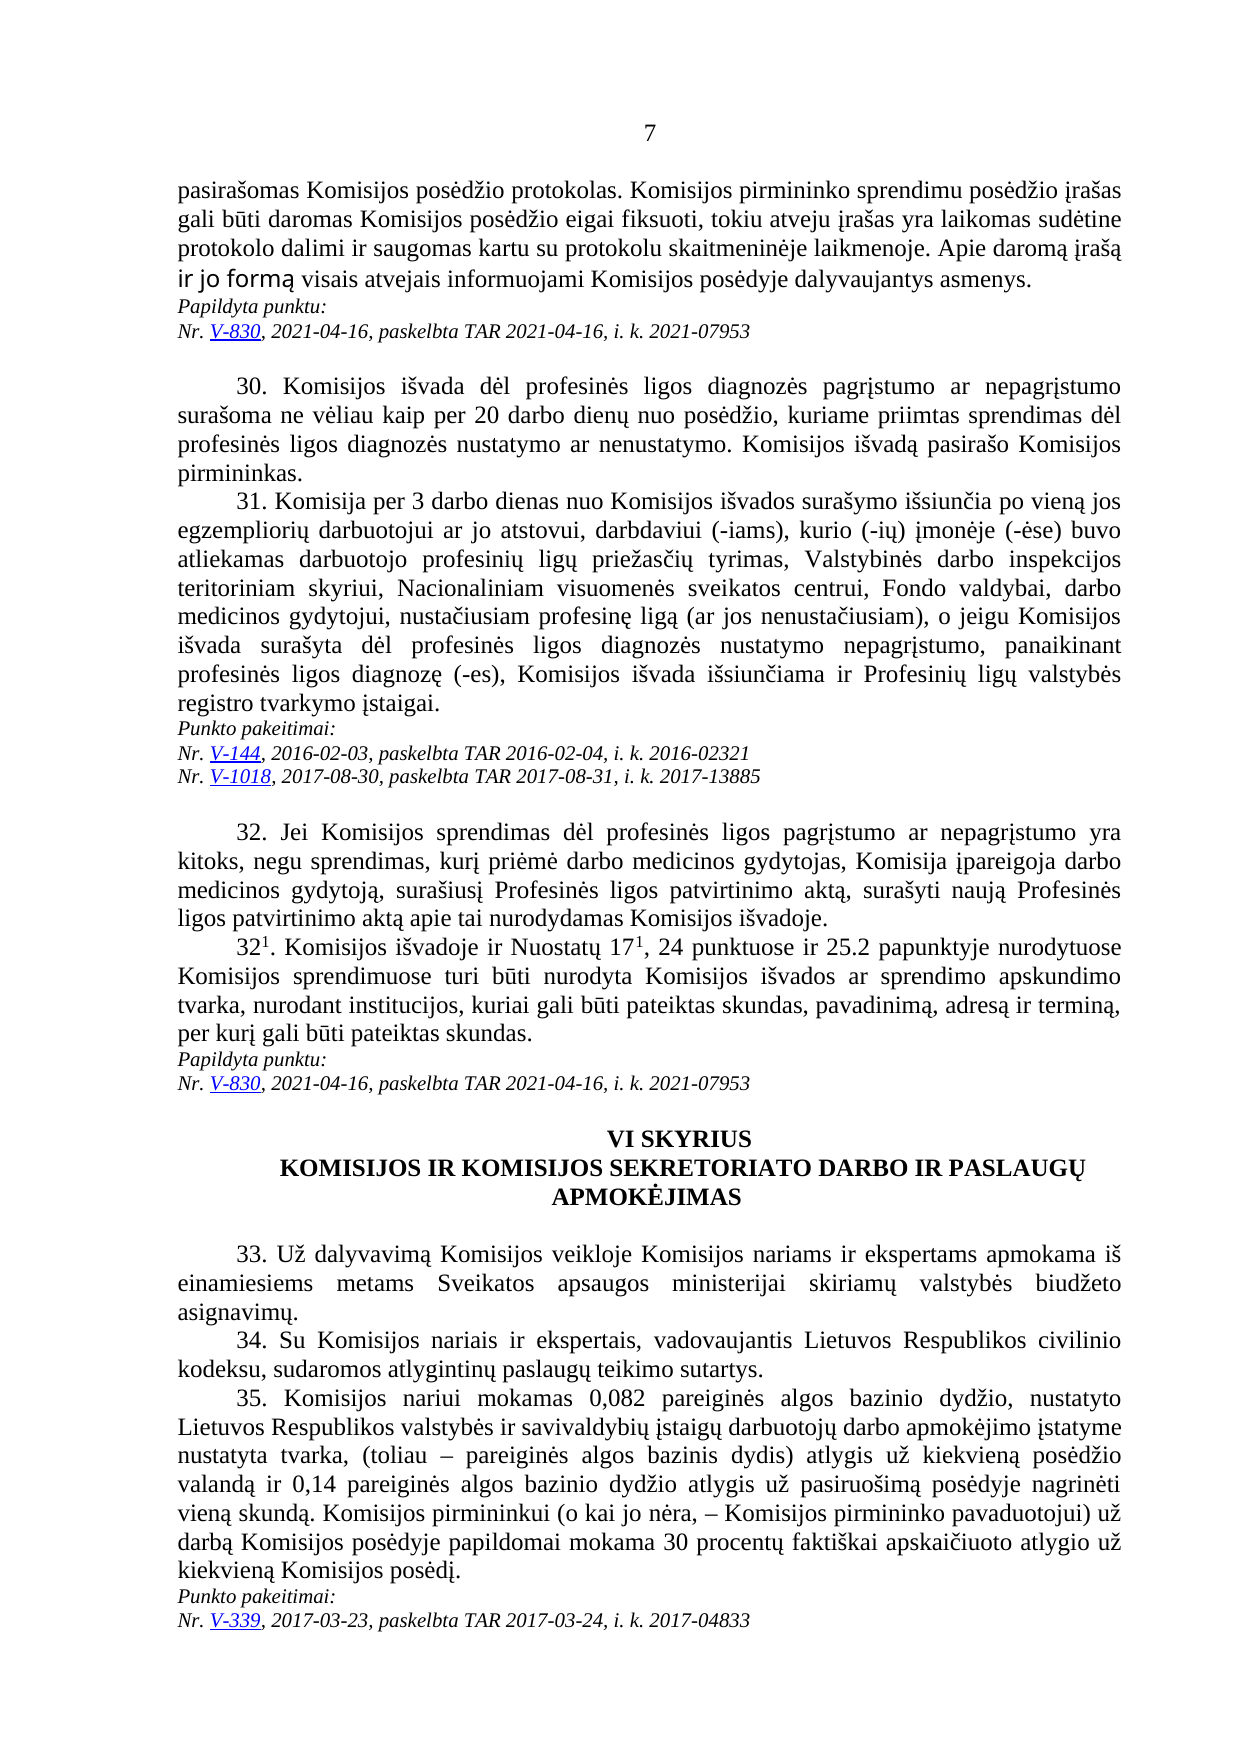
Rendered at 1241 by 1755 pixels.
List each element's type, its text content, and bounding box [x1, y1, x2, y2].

text Papildyta punktu: [177, 294, 1122, 318]
text 32. Jei Komisijos sprendimas dėl profesinės ligos pagrįstumo ar nepagrįstumo yra kitoks, negu sprendimas, kurį priėmė darbo medicinos gydytojas, Komisija įpareigoja darbo medicinos gydytoją, surašiusį Profesinės ligos patvirtinimo aktą, surašyti naują Profesinės ligos patvirtinimo aktą apie tai nurodydamas Komisijos išvadoje. [177, 817, 1122, 932]
text Punkto pakeitimai: [177, 716, 1122, 740]
text 31. Komisija per 3 darbo dienas nuo Komisijos išvados surašymo išsiunčia po vieną jos egzempliorių darbuotojui ar jo atstovui, darbdaviui (-iams), kurio (-ių) įmonėje (-ėse) buvo atliekamas darbuotojo profesinių ligų priežasčių tyrimas, Valstybinės darbo inspekcijos teritoriniam skyriui, Nacionaliniam visuomenės sveikatos centrui, Fondo valdybai, darbo medicinos gydytojui, nustačiusiam profesinę ligą (ar jos nenustačiusiam), o jeigu Komisijos išvada surašyta dėl profesinės ligos diagnozės nustatymo nepagrįstumo, panaikinant profesinės ligos diagnozę (-es), Komisijos išvada išsiunčiama ir Profesinių ligų valstybės registro tvarkymo įstaigai. [177, 486, 1122, 716]
text 30. Komisijos išvada dėl profesinės ligos diagnozės pagrįstumo ar nepagrįstumo surašoma ne vėliau kaip per 20 darbo dienų nuo posėdžio, kuriame priimtas sprendimas dėl profesinės ligos diagnozės nustatymo ar nenustatymo. Komisijos išvadą pasirašo Komisijos pirmininkas. [177, 371, 1122, 486]
text VI skyrius [177, 1124, 1122, 1153]
text 321. Komisijos išvadoje ir Nuostatų 171, 24 punktuose ir 25.2 papunktyje nurodytuose Komisijos sprendimuose turi būti nurodyta Komisijos išvados ar sprendimo apskundimo tvarka, nurodant institucijos, kuriai gali būti pateiktas skundas, pavadinimą, adresą ir terminą, per kurį gali būti pateiktas skundas. [177, 932, 1122, 1047]
text 35. Komisijos nariui mokamas 0,082 pareiginės algos bazinio dydžio, nustatyto Lietuvos Respublikos valstybės ir savivaldybių įstaigų darbuotojų darbo apmokėjimo įstatyme nustatyta tvarka, (toliau – pareiginės algos bazinis dydis) atlygis už kiekvieną posėdžio valandą ir 0,14 pareiginės algos bazinio dydžio atlygis už pasiruošimą posėdyje nagrinėti vieną skundą. Komisijos pirmininkui (o kai jo nėra, – Komisijos pirmininko pavaduotojui) už darbą Komisijos posėdyje papildomai mokama 30 procentų faktiškai apskaičiuoto atlygio už kiekvieną Komisijos posėdį. [177, 1383, 1122, 1584]
text Nr. V-144, 2016-02-03, paskelbta TAR 2016-02-04, i. k. 2016-02321 [177, 740, 1122, 764]
text pasirašomas Komisijos posėdžio protokolas. Komisijos pirmininko sprendimu posėdžio įrašas gali būti daromas Komisijos posėdžio eigai fiksuoti, tokiu atveju įrašas yra laikomas sudėtine protokolo dalimi ir saugomas kartu su protokolu skaitmeninėje laikmenoje. Apie daromą įrašą ir jo formą visais atvejais informuojami Komisijos posėdyje dalyvaujantys asmenys. [177, 176, 1122, 294]
text KOMISIJOS IR KOMISIJOS SEKRETORIATO DARBO IR PASLAUGŲ APMOKĖJIMAS [177, 1153, 1122, 1210]
text Nr. V-1018, 2017-08-30, paskelbta TAR 2017-08-31, i. k. 2017-13885 [177, 764, 1122, 788]
text Papildyta punktu: [177, 1047, 1122, 1071]
text 33. Už dalyvavimą Komisijos veikloje Komisijos nariams ir ekspertams apmokama iš einamiesiems metams Sveikatos apsaugos ministerijai skiriamų valstybės biudžeto asignavimų. [177, 1239, 1122, 1325]
text Nr. V-830, 2021-04-16, paskelbta TAR 2021-04-16, i. k. 2021-07953 [177, 1071, 1122, 1095]
text Nr. V-339, 2017-03-23, paskelbta TAR 2017-03-24, i. k. 2017-04833 [177, 1608, 1122, 1632]
text Punkto pakeitimai: [177, 1584, 1122, 1608]
text 34. Su Komisijos nariais ir ekspertais, vadovaujantis Lietuvos Respublikos civilinio kodeksu, sudaromos atlygintinų paslaugų teikimo sutartys. [177, 1325, 1122, 1383]
text Nr. V-830, 2021-04-16, paskelbta TAR 2021-04-16, i. k. 2021-07953 [177, 318, 1122, 343]
